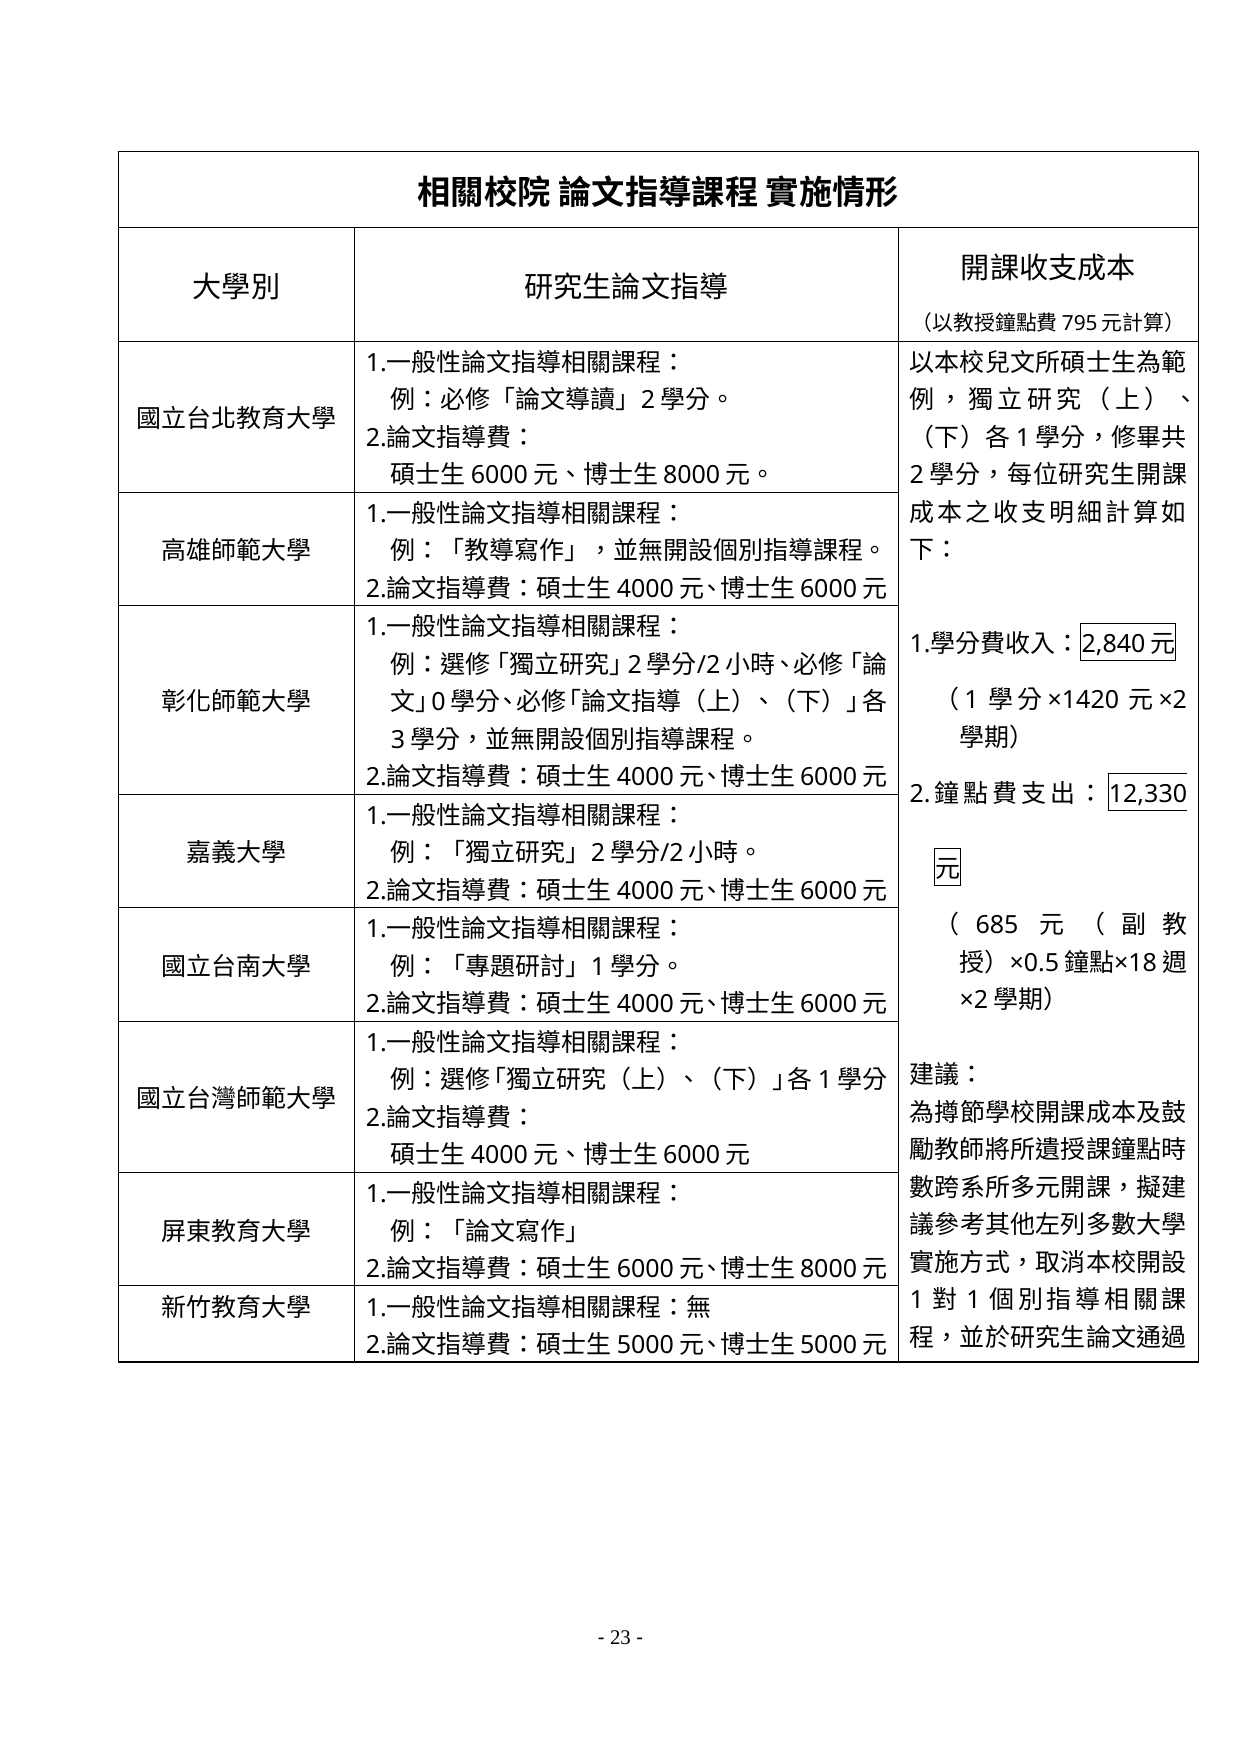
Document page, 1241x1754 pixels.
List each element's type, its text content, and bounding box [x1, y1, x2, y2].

table_cell 1.一般性論文指導相關課程： 例：必修「論文導讀」2學分。 2.論文指導費： 碩士生6000元、博士生8000元。 [355, 342, 898, 492]
table_cell 以本校兒文所碩士生為範例，獨立研究（上）、（下）各1學分，修畢共2學分，每位研究生開課成本之收支明細計算如下： 1.學分費收入：2,840元 （1學分×1420元×2學期） 2.鐘點費支出：12,330元 （685元（副教授）×0.5鐘點×18週×2學期） 建議： 為撙節學校開課成本及鼓勵教師將所遺授課鐘點時數跨系所多元開課，擬建議參考其他左列多數大學實施方式，取消本校開設1對1個別指導相關課程，並於研究生論文通過 [899, 342, 1198, 1361]
table_cell 彰化師範大學 [119, 606, 354, 794]
table_cell 1.一般性論文指導相關課程： 例：「獨立研究」2學分/2小時。 2.論文指導費：碩士生4000元、博士生6000元 [355, 795, 898, 907]
table_cell 1.一般性論文指導相關課程： 例：選修「獨立研究」2學分/2小時、必修「論文」0學分、必修「論文指導（上）、（下）」各3學分，並無開設個別指導課程。 2.論文指導費：碩士生4000元、博士生6000元 [355, 606, 898, 794]
table_cell 國立台南大學 [119, 908, 354, 1021]
table_cell 大學別 [119, 228, 354, 341]
table_cell 新竹教育大學 [119, 1286, 354, 1361]
table_cell 研究生論文指導 [355, 228, 898, 341]
table_cell 1.一般性論文指導相關課程： 例：「論文寫作」 2.論文指導費：碩士生6000元、博士生8000元 [355, 1173, 898, 1285]
table_cell 屏東教育大學 [119, 1173, 354, 1285]
table_cell 1.一般性論文指導相關課程：無 2.論文指導費：碩士生5000元、博士生5000元 [355, 1286, 898, 1361]
table_cell 1.一般性論文指導相關課程： 例：選修「獨立研究（上）、（下）」各1學分 2.論文指導費： 碩士生4000元、博士生6000元 [355, 1022, 898, 1172]
table_cell 高雄師範大學 [119, 493, 354, 605]
table_cell 1.一般性論文指導相關課程： 例：「教導寫作」，並無開設個別指導課程。 2.論文指導費：碩士生4000元、博士生6000元 [355, 493, 898, 605]
table_cell 國立台灣師範大學 [119, 1022, 354, 1172]
table_cell 國立台北教育大學 [119, 342, 354, 492]
table_cell 嘉義大學 [119, 795, 354, 907]
table_header 相關校院 論文指導課程 實施情形 [119, 152, 1198, 227]
table_cell 1.一般性論文指導相關課程： 例：「專題研討」1學分。 2.論文指導費：碩士生4000元、博士生6000元 [355, 908, 898, 1021]
table_cell 開課收支成本 （以教授鐘點費795元計算） [899, 228, 1198, 341]
